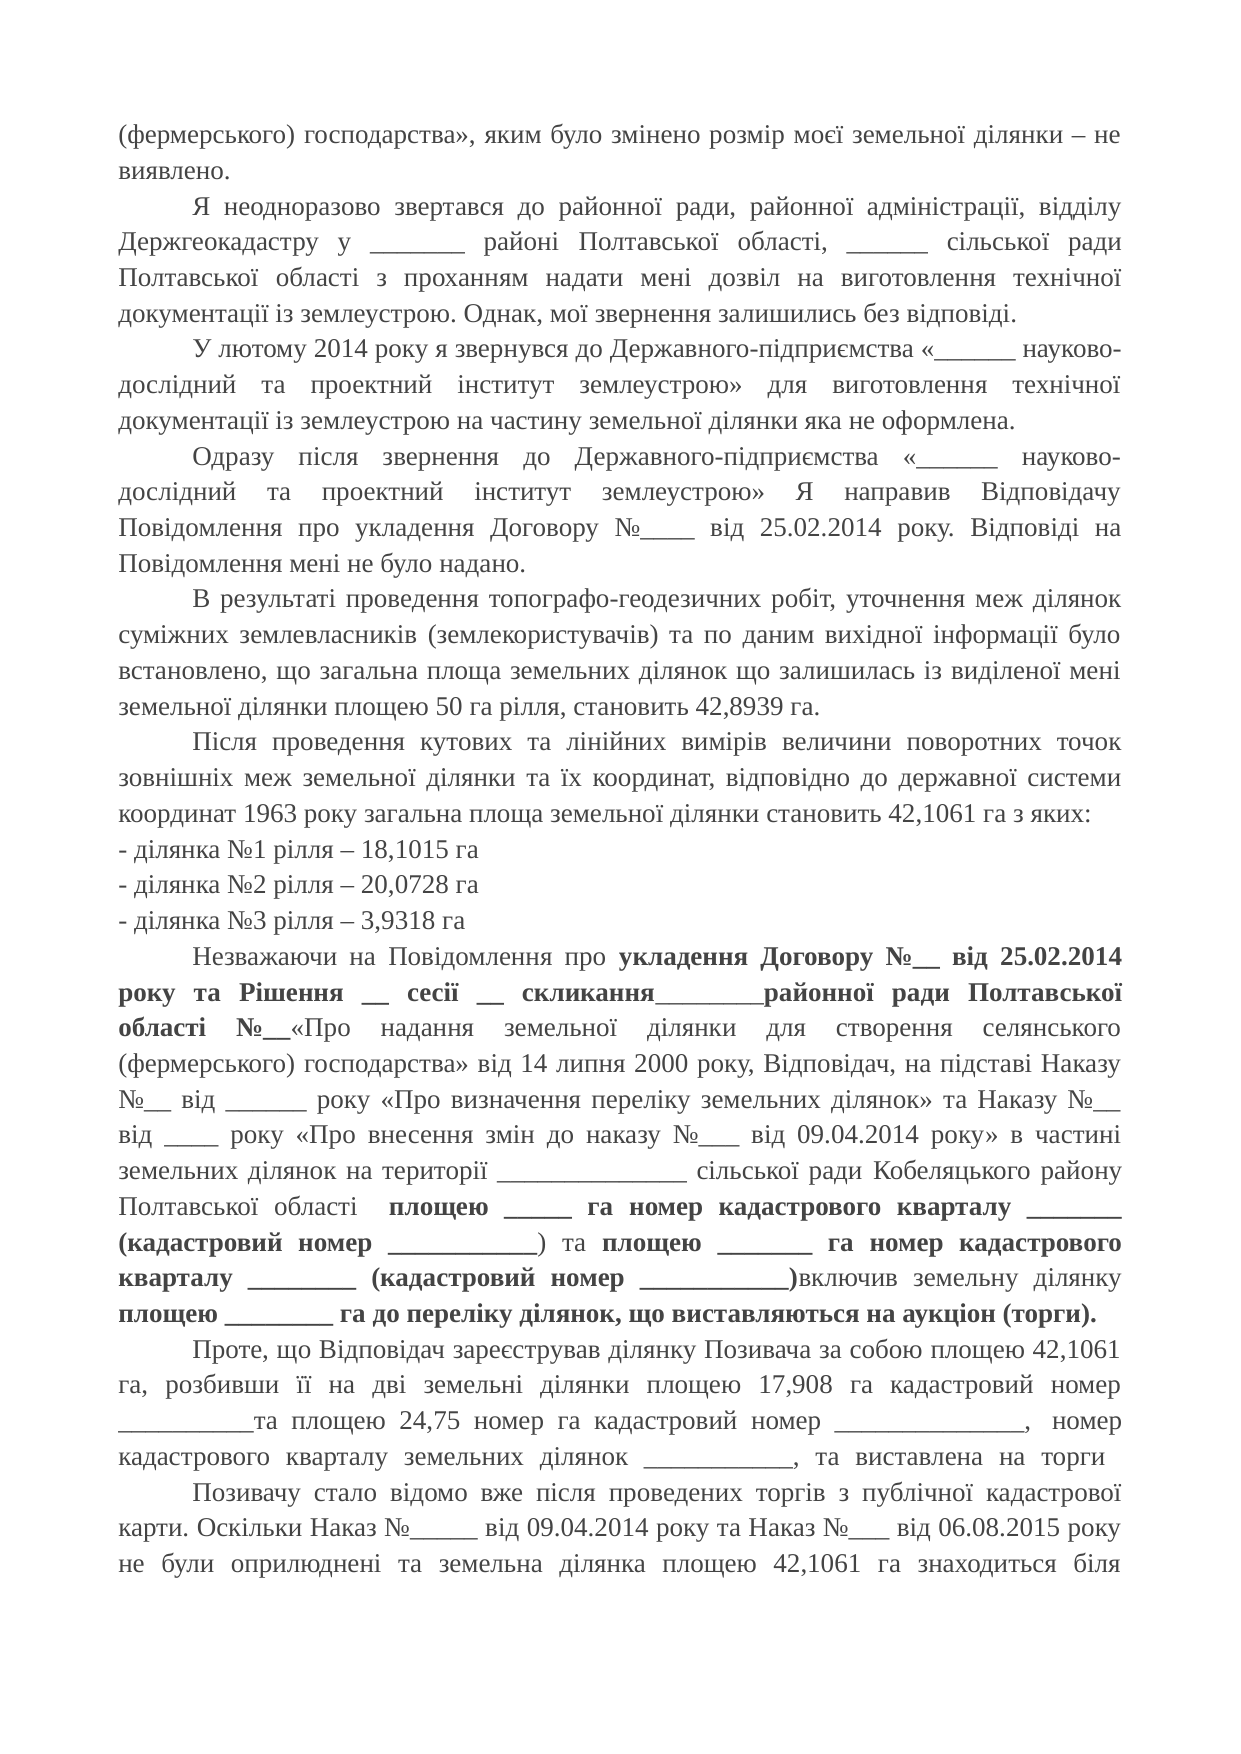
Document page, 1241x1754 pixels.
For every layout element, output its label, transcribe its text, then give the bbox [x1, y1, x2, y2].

text Проте, що Відповідач зареєстрував ділянку Позивача за собою площею 42,1061 га, розбивши її на дві земельні ділянки площею 17,908 га кадастровий номер __________та площею 24,75 номер га кадастровий номер ______________, номер кадастрового кварталу земельних ділянок ___________, та виставлена на торги Позивачу стало відомо вже після проведених торгів з публічної кадастрової карти. Оскільки Наказ №_____ від 09.04.2014 року та Наказ №___ від 06.08.2015 року не були оприлюднені та земельна ділянка площею 42,1061 га знаходиться біля [118, 1333, 1122, 1578]
text В результаті проведення топографо-геодезичних робіт, уточнення меж ділянок суміжних землевласників (землекористувачів) та по даним вихідної інформації було встановлено, що загальна площа земельних ділянок що залишилась із виділеної мені земельної ділянки площею 50 га рілля, становить 42,8939 га. [118, 583, 1122, 721]
text Одразу після звернення до Державного-підприємства «______ науково-дослідний та проектний інститут землеустрою» Я направив Відповідачу Повідомлення про укладення Договору №____ від 25.02.2014 року. Відповіді на Повідомлення мені не було надано. [118, 440, 1122, 578]
text - ділянка №1 рілля – 18,1015 га [118, 833, 1122, 864]
text - ділянка №2 рілля – 20,0728 га [118, 868, 1122, 899]
text У лютому 2014 року я звернувся до Державного-підприємства «______ науково-дослідний та проектний інститут землеустрою» для виготовлення технічної документації із землеустрою на частину земельної ділянки яка не оформлена. [118, 332, 1122, 435]
text Я неодноразово звертався до районної ради, районної адміністрації, відділу Держгеокадастру у _______ районі Полтавської області, ______ сільської ради Полтавської області з проханням надати мені дозвіл на виготовлення технічної документації із землеустрою. Однак, мої звернення залишились без відповіді. [118, 189, 1122, 328]
text Після проведення кутових та лінійних вимірів величини поворотних точок зовнішніх меж земельної ділянки та їх координат, відповідно до державної системи координат 1963 року загальна площа земельної ділянки становить 42,1061 га з яких: [118, 726, 1122, 828]
text - ділянка №3 рілля – 3,9318 га [118, 904, 1122, 935]
text (фермерського) господарства», яким було змінено розмір моєї земельної ділянки – не виявлено. [118, 118, 1122, 185]
text Незважаючи на Повідомлення про укладення Договору №__ від 25.02.2014 року та Рішення __ сесії __ скликання________районної ради Полтавської області №__«Про надання земельної ділянки для створення селянського (фермерського) господарства» від 14 липня 2000 року, Відповідач, на підставі Наказу №__ від ______ року «Про визначення переліку земельних ділянок» та Наказу №__ від ____ року «Про внесення змін до наказу №___ від 09.04.2014 року» в частині земельних ділянок на території ______________ сільської ради Кобеляцького району Полтавської області площею _____ га номер кадастрового кварталу _______ (кадастровий номер ___________) та площею _______ га номер кадастрового кварталу ________ (кадастровий номер ___________)включив земельну ділянку площею ________ га до переліку ділянок, що виставляються на аукціон (торги). [118, 940, 1122, 1328]
